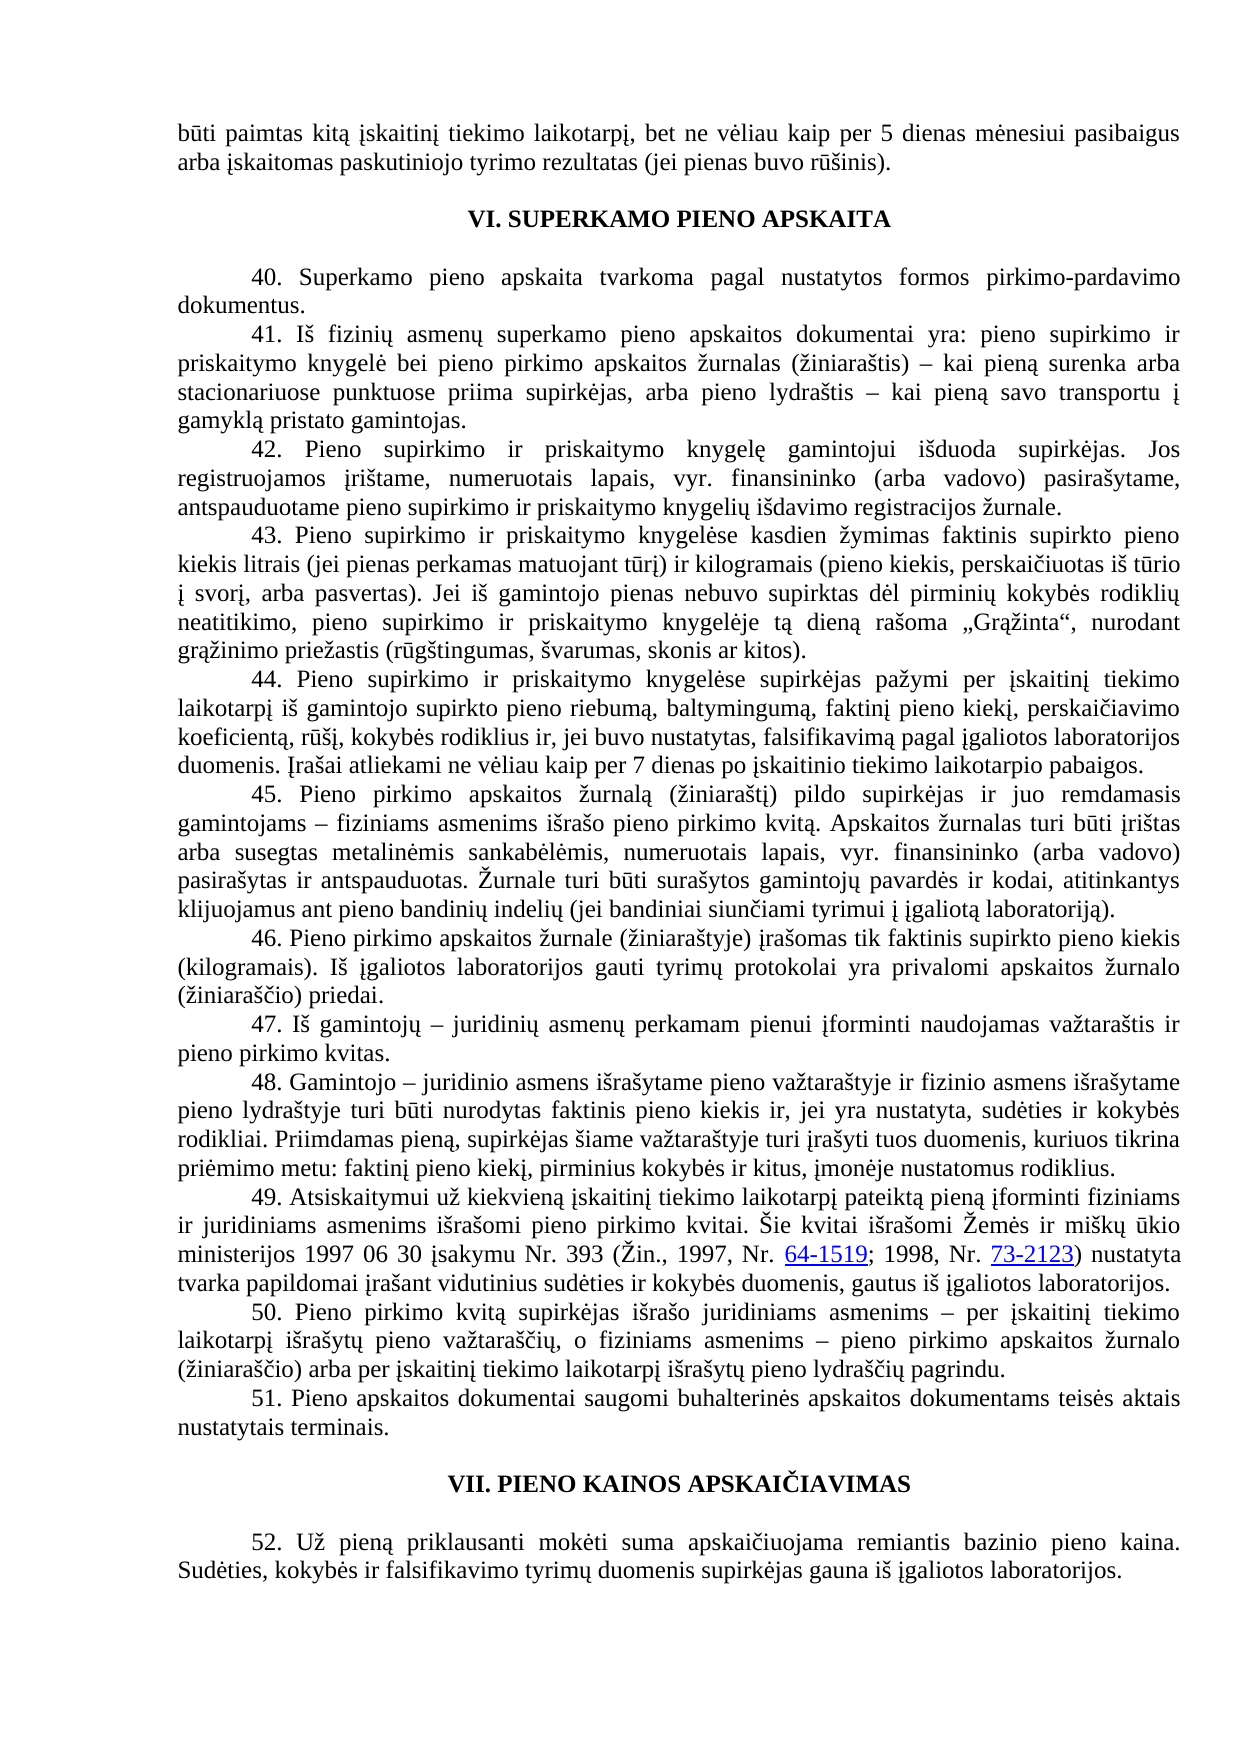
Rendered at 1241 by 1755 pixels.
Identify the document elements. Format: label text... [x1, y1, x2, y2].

text būti paimtas kitą įskaitinį tiekimo laikotarpį, bet ne vėliau kaip per 5 dienas mėnesiui pasibaigus arba įskaitomas paskutiniojo tyrimo rezultatas (jei pienas buvo rūšinis). [177, 118, 1181, 176]
text 46. Pieno pirkimo apskaitos žurnale (žiniaraštyje) įrašomas tik faktinis supirkto pieno kiekis (kilogramais). Iš įgaliotos laboratorijos gauti tyrimų protokolai yra privalomi apskaitos žurnalo (žiniaraščio) priedai. [177, 923, 1181, 1009]
text 45. Pieno pirkimo apskaitos žurnalą (žiniaraštį) pildo supirkėjas ir juo remdamasis gamintojams – fiziniams asmenims išrašo pieno pirkimo kvitą. Apskaitos žurnalas turi būti įrištas arba susegtas metalinėmis sankabėlėmis, numeruotais lapais, vyr. finansininko (arba vadovo) pasirašytas ir antspauduotas. Žurnale turi būti surašytos gamintojų pavardės ir kodai, atitinkantys klijuojamus ant pieno bandinių indelių (jei bandiniai siunčiami tyrimui į įgaliotą laboratoriją). [177, 779, 1181, 923]
text 40. Superkamo pieno apskaita tvarkoma pagal nustatytos formos pirkimo-pardavimo dokumentus. [177, 262, 1181, 319]
text 47. Iš gamintojų – juridinių asmenų perkamam pienui įforminti naudojamas važtaraštis ir pieno pirkimo kvitas. [177, 1009, 1181, 1067]
text 48. Gamintojo – juridinio asmens išrašytame pieno važtaraštyje ir fizinio asmens išrašytame pieno lydraštyje turi būti nurodytas faktinis pieno kiekis ir, jei yra nustatyta, sudėties ir kokybės rodikliai. Priimdamas pieną, supirkėjas šiame važtaraštyje turi įrašyti tuos duomenis, kuriuos tikrina priėmimo metu: faktinį pieno kiekį, pirminius kokybės ir kitus, įmonėje nustatomus rodiklius. [177, 1067, 1181, 1182]
text 41. Iš fizinių asmenų superkamo pieno apskaitos dokumentai yra: pieno supirkimo ir priskaitymo knygelė bei pieno pirkimo apskaitos žurnalas (žiniaraštis) – kai pieną surenka arba stacionariuose punktuose priima supirkėjas, arba pieno lydraštis – kai pieną savo transportu į gamyklą pristato gamintojas. [177, 319, 1181, 434]
text 49. Atsiskaitymui už kiekvieną įskaitinį tiekimo laikotarpį pateiktą pieną įforminti fiziniams ir juridiniams asmenims išrašomi pieno pirkimo kvitai. Šie kvitai išrašomi Žemės ir miškų ūkio ministerijos 1997 06 30 įsakymu Nr. 393 (Žin., 1997, Nr. 64-1519; 1998, Nr. 73-2123) nustatyta tvarka papildomai įrašant vidutinius sudėties ir kokybės duomenis, gautus iš įgaliotos laboratorijos. [177, 1182, 1181, 1297]
text 51. Pieno apskaitos dokumentai saugomi buhalterinės apskaitos dokumentams teisės aktais nustatytais terminais. [177, 1383, 1181, 1441]
text VI. Superkamo pieno apskaita [177, 204, 1181, 233]
text 52. Už pieną priklausanti mokėti suma apskaičiuojama remiantis bazinio pieno kaina. Sudėties, kokybės ir falsifikavimo tyrimų duomenis supirkėjas gauna iš įgaliotos laboratorijos. [177, 1527, 1181, 1584]
text VII. Pieno kainos apskaičiavimas [177, 1469, 1181, 1498]
text 42. Pieno supirkimo ir priskaitymo knygelę gamintojui išduoda supirkėjas. Jos registruojamos įrištame, numeruotais lapais, vyr. finansininko (arba vadovo) pasirašytame, antspauduotame pieno supirkimo ir priskaitymo knygelių išdavimo registracijos žurnale. [177, 434, 1181, 521]
text 43. Pieno supirkimo ir priskaitymo knygelėse kasdien žymimas faktinis supirkto pieno kiekis litrais (jei pienas perkamas matuojant tūrį) ir kilogramais (pieno kiekis, perskaičiuotas iš tūrio į svorį, arba pasvertas). Jei iš gamintojo pienas nebuvo supirktas dėl pirminių kokybės rodiklių neatitikimo, pieno supirkimo ir priskaitymo knygelėje tą dieną rašoma „Grąžinta“, nurodant grąžinimo priežastis (rūgštingumas, švarumas, skonis ar kitos). [177, 521, 1181, 664]
text 44. Pieno supirkimo ir priskaitymo knygelėse supirkėjas pažymi per įskaitinį tiekimo laikotarpį iš gamintojo supirkto pieno riebumą, baltymingumą, faktinį pieno kiekį, perskaičiavimo koeficientą, rūšį, kokybės rodiklius ir, jei buvo nustatytas, falsifikavimą pagal įgaliotos laboratorijos duomenis. Įrašai atliekami ne vėliau kaip per 7 dienas po įskaitinio tiekimo laikotarpio pabaigos. [177, 664, 1181, 779]
text 50. Pieno pirkimo kvitą supirkėjas išrašo juridiniams asmenims – per įskaitinį tiekimo laikotarpį išrašytų pieno važtaraščių, o fiziniams asmenims – pieno pirkimo apskaitos žurnalo (žiniaraščio) arba per įskaitinį tiekimo laikotarpį išrašytų pieno lydraščių pagrindu. [177, 1297, 1181, 1383]
